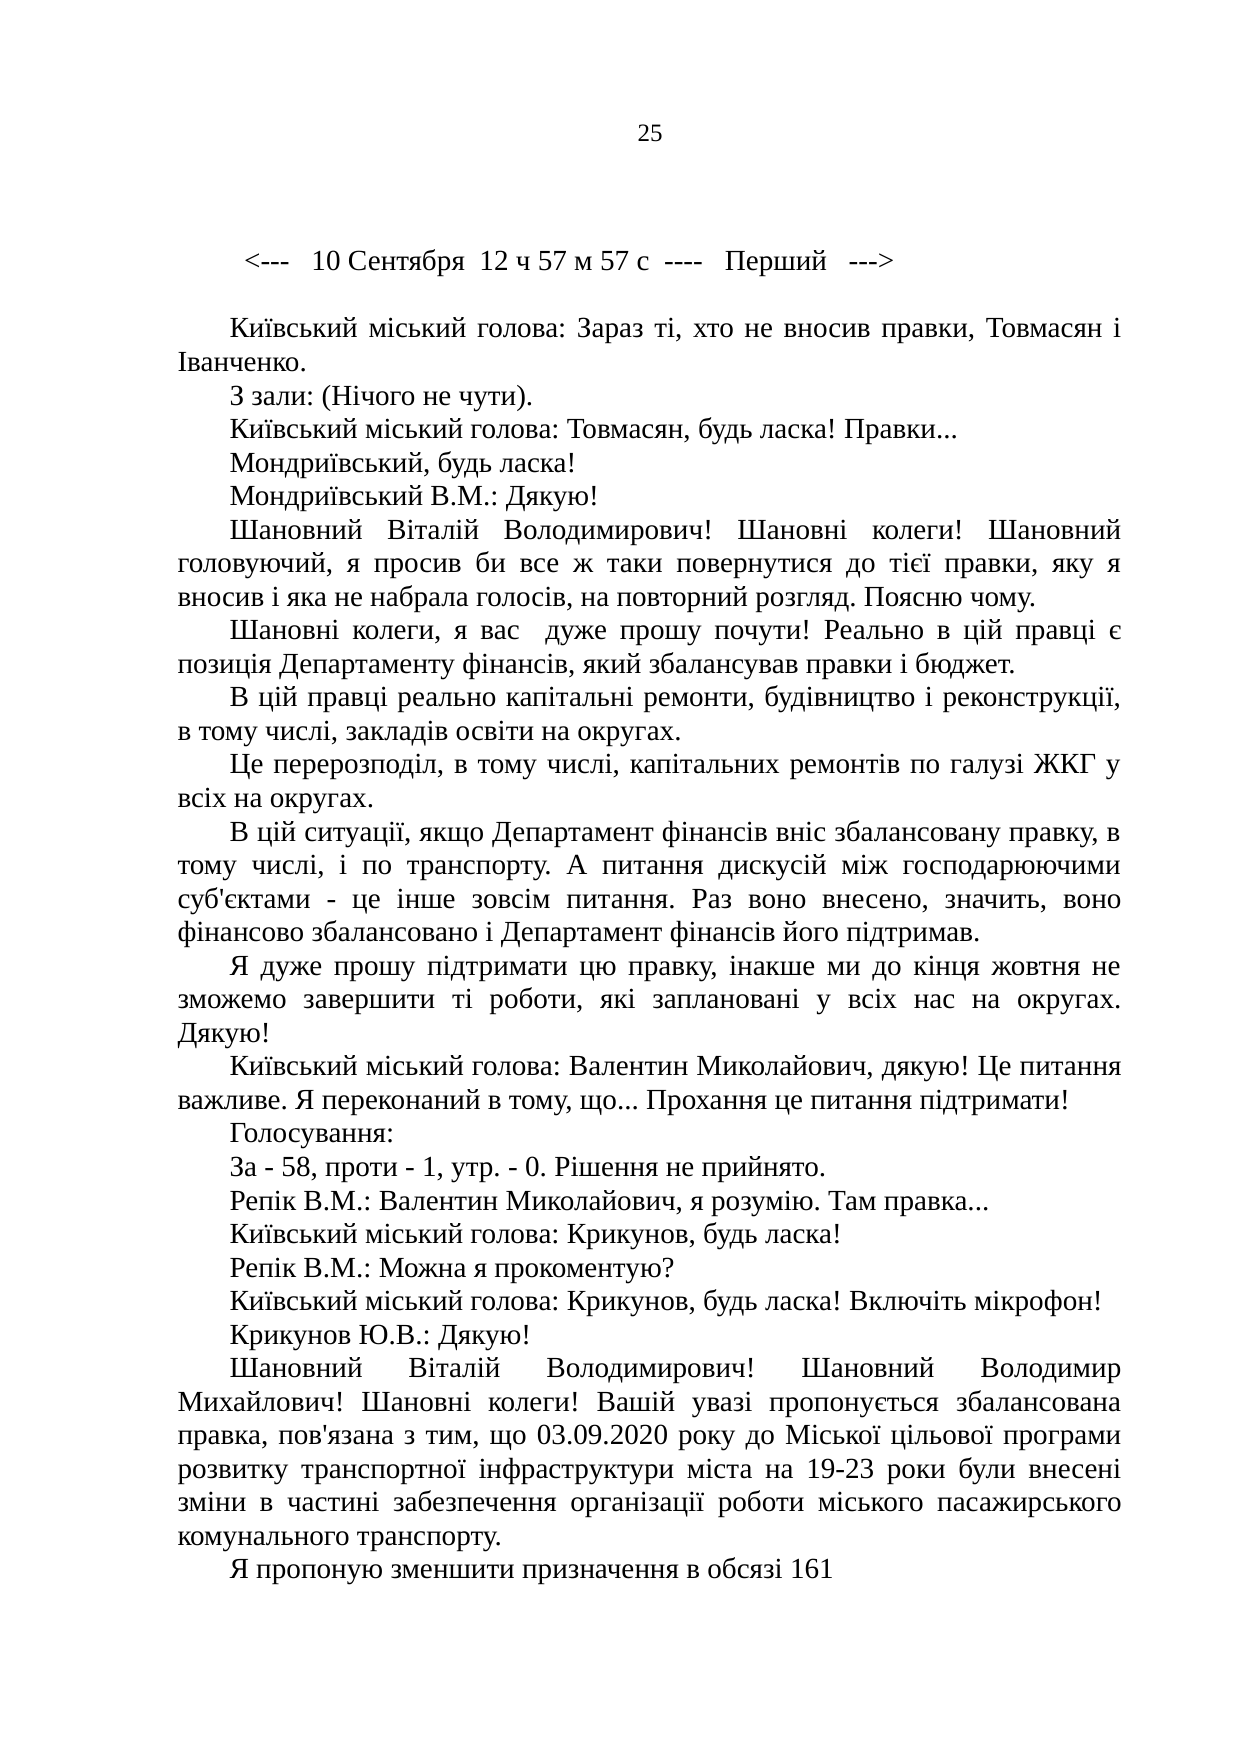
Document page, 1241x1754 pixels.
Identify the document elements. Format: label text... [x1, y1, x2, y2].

text За - 58, проти - 1, утр. - 0. Рішення не прийнято. [177, 1149, 1122, 1183]
text Голосування: [177, 1116, 1122, 1149]
text Шановний Віталій Володимирович! Шановний Володимир Михайлович! Шановні колеги! Вашій увазі пропонується збалансована правка, пов'язана з тим, що 03.09.2020 року до Міської цільової програми розвитку транспортної інфраструктури міста на 19-23 роки були внесені зміни в частині забезпечення організації роботи міського пасажирського комунального транспорту. [177, 1350, 1122, 1552]
text В цій ситуації, якщо Департамент фінансів вніс збалансовану правку, в тому числі, і по транспорту. А питання дискусій між господарюючими суб'єктами - це інше зовсім питання. Раз воно внесено, значить, воно фінансово збалансовано і Департамент фінансів його підтримав. [177, 814, 1122, 948]
text Мондриївський В.М.: Дякую! [177, 478, 1122, 512]
text Я пропоную зменшити призначення в обсязі 161 [177, 1552, 1122, 1585]
text Я дуже прошу підтримати цю правку, інакше ми до кінця жовтня не зможемо завершити ті роботи, які заплановані у всіх нас на округах. Дякую! [177, 948, 1122, 1048]
text Київський міський голова: Зараз ті, хто не вносив правки, Товмасян і Іванченко. [177, 311, 1122, 378]
text Київський міський голова: Крикунов, будь ласка! Включіть мікрофон! [177, 1283, 1122, 1317]
text З зали: (Нічого не чути). [177, 378, 1122, 411]
text Шановні колеги, я вас дуже прошу почути! Реально в цій правці є позиція Департаменту фінансів, який збалансував правки і бюджет. [177, 612, 1122, 679]
text <--- 10 Сентября 12 ч 57 м 57 с ---- Перший ---> [177, 243, 1122, 277]
text Репік В.М.: Валентин Миколайович, я розумію. Там правка... [177, 1183, 1122, 1216]
text Київський міський голова: Крикунов, будь ласка! [177, 1216, 1122, 1250]
text Репік В.М.: Можна я прокоментую? [177, 1250, 1122, 1283]
text Це перерозподіл, в тому числі, капітальних ремонтів по галузі ЖКГ у всіх на округах. [177, 747, 1122, 814]
text Шановний Віталій Володимирович! Шановні колеги! Шановний головуючий, я просив би все ж таки повернутися до тієї правки, яку я вносив і яка не набрала голосів, на повторний розгляд. Поясню чому. [177, 512, 1122, 612]
text Крикунов Ю.В.: Дякую! [177, 1317, 1122, 1350]
text Київський міський голова: Товмасян, будь ласка! Правки... [177, 411, 1122, 445]
text Київський міський голова: Валентин Миколайович, дякую! Це питання важливе. Я переконаний в тому, що... Прохання це питання підтримати! [177, 1048, 1122, 1116]
text В цій правці реально капітальні ремонти, будівництво і реконструкції, в тому числі, закладів освіти на округах. [177, 679, 1122, 747]
text Мондриївський, будь ласка! [177, 445, 1122, 478]
